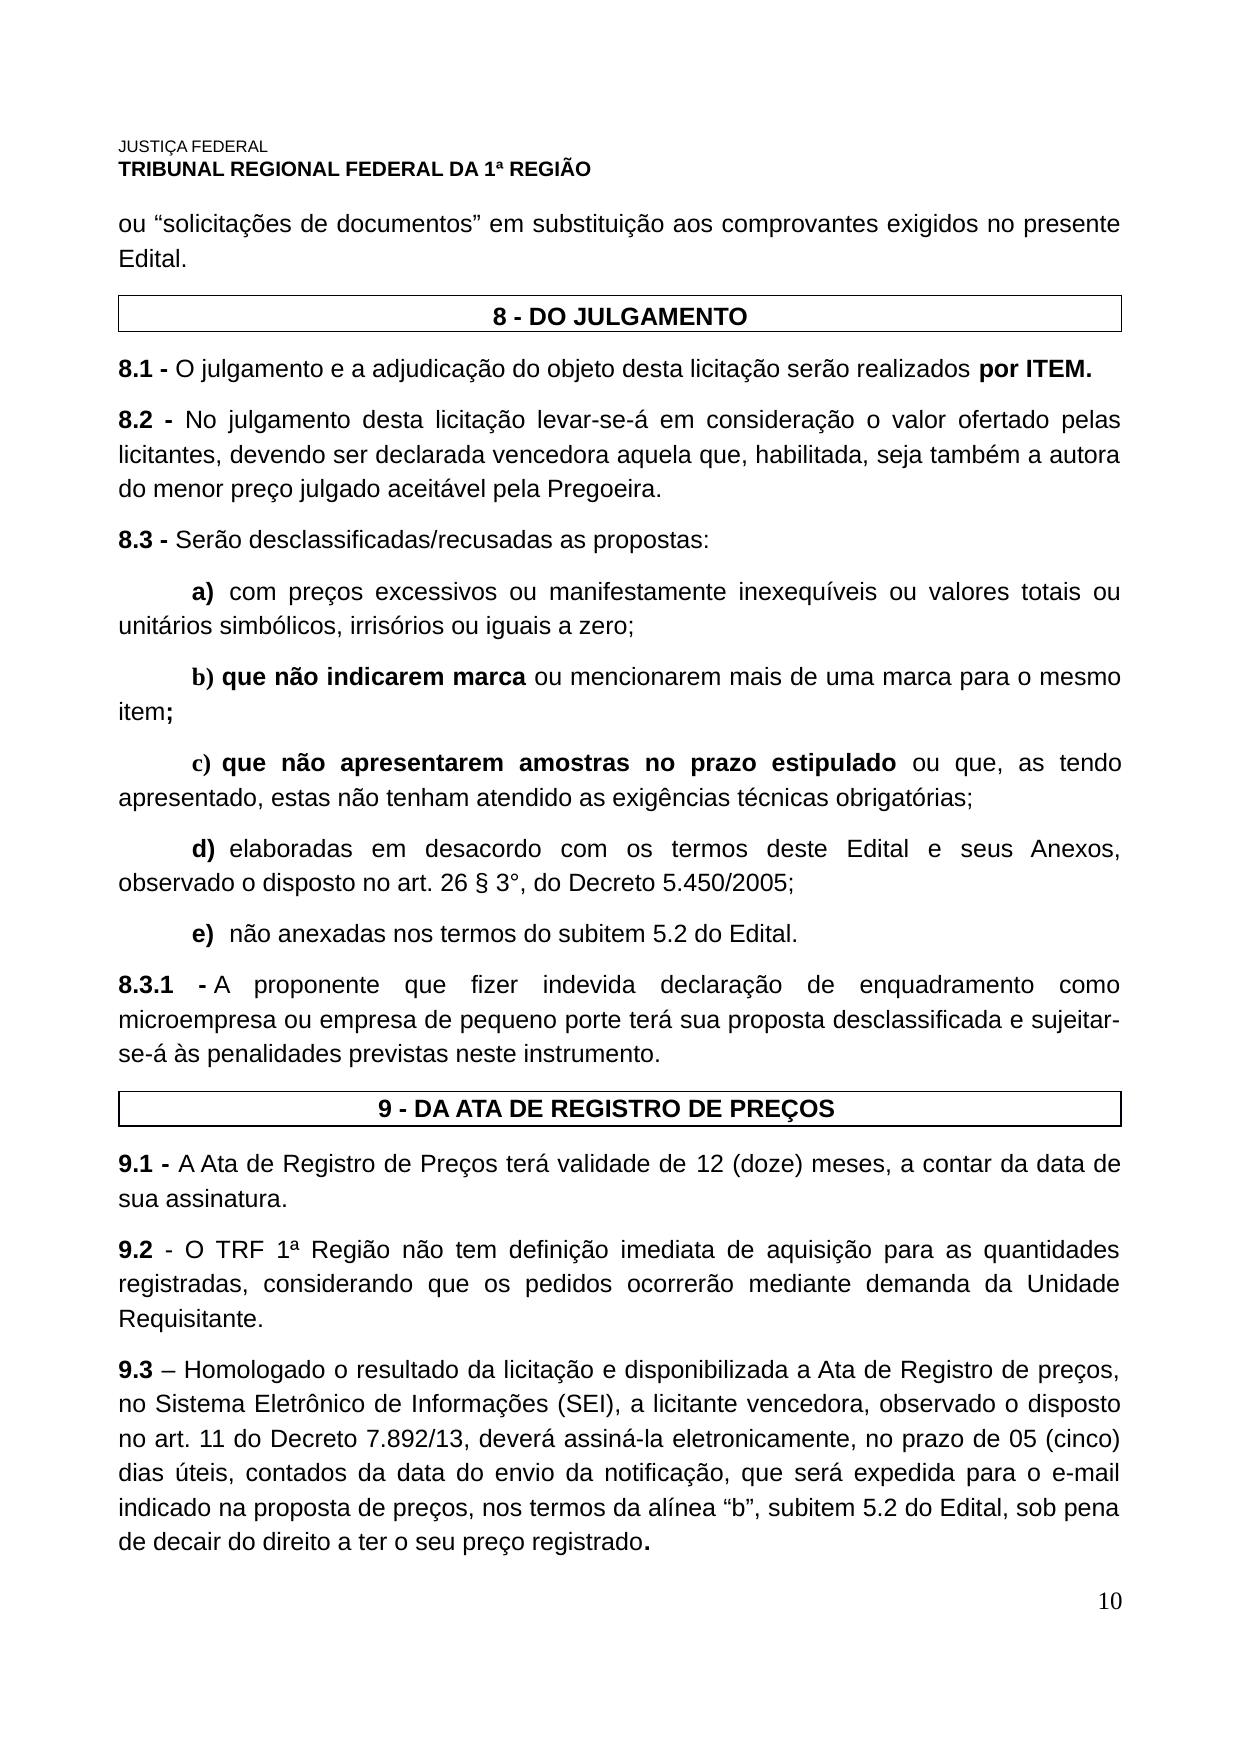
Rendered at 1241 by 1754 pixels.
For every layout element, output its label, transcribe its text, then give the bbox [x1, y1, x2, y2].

subtitle 9 - DA ATA DE REGISTRO DE PREÇOS [120, 1092, 1120, 1125]
list não anexadas nos termos do subitem 5.2 do Edital. [118, 919, 1122, 948]
text 9.2 - O TRF 1ª Região não tem definição imediata de aquisição para as quantidades registradas, considerando que os pedidos ocorrerão mediante demanda da Unidade Requisitante. [118, 1235, 1122, 1332]
text 9.1 - A Ata de Registro de Preços terá validade de 12 (doze) meses, a contar da data de sua assinatura. [118, 1149, 1122, 1212]
text 8.3 - Serão desclassificadas/recusadas as propostas: [118, 526, 1122, 554]
text 9.3 – Homologado o resultado da licitação e disponibilizada a Ata de Registro de preços, no Sistema Eletrônico de Informações (SEI), a licitante vencedora, observado o disposto no art. 11 do Decreto 7.892/13, deverá assiná-la eletronicamente, no prazo de 05 (cinco) dias úteis, contados da data do envio da notificação, que será expedida para o e-mail indicado na proposta de preços, nos termos da alínea “b”, subitem 5.2 do Edital, sob pena de decair do direito a ter o seu preço registrado. [118, 1355, 1122, 1556]
text 8.3.1 - A proponente que fizer indevida declaração de enquadramento como microempresa ou empresa de pequeno porte terá sua proposta desclassificada e sujeitar-se-á às penalidades previstas neste instrumento. [118, 971, 1122, 1068]
list que não apresentarem amostras no prazo estipulado ou que, as tendo apresentado, estas não tenham atendido as exigências técnicas obrigatórias; [118, 748, 1122, 811]
text 8 - DO JULGAMENTO [119, 296, 1121, 331]
list com preços excessivos ou manifestamente inexequíveis ou valores totais ou unitários simbólicos, irrisórios ou iguais a zero; [118, 577, 1122, 640]
text 8.1 - O julgamento e a adjudicação do objeto desta licitação serão realizados por ITEM. [118, 354, 1122, 383]
list elaboradas em desacordo com os termos deste Edital e seus Anexos, observado o disposto no art. 26 § 3°, do Decreto 5.450/2005; [118, 834, 1122, 897]
list que não indicarem marca ou mencionarem mais de uma marca para o mesmo item; [118, 662, 1122, 726]
text ou “solicitações de documentos” em substituição aos comprovantes exigidos no presente Edital. [118, 209, 1122, 272]
text 8.2 - No julgamento desta licitação levar-se-á em consideração o valor ofertado pelas licitantes, devendo ser declarada vencedora aquela que, habilitada, seja também a autora do menor preço julgado aceitável pela Pregoeira. [118, 405, 1122, 503]
